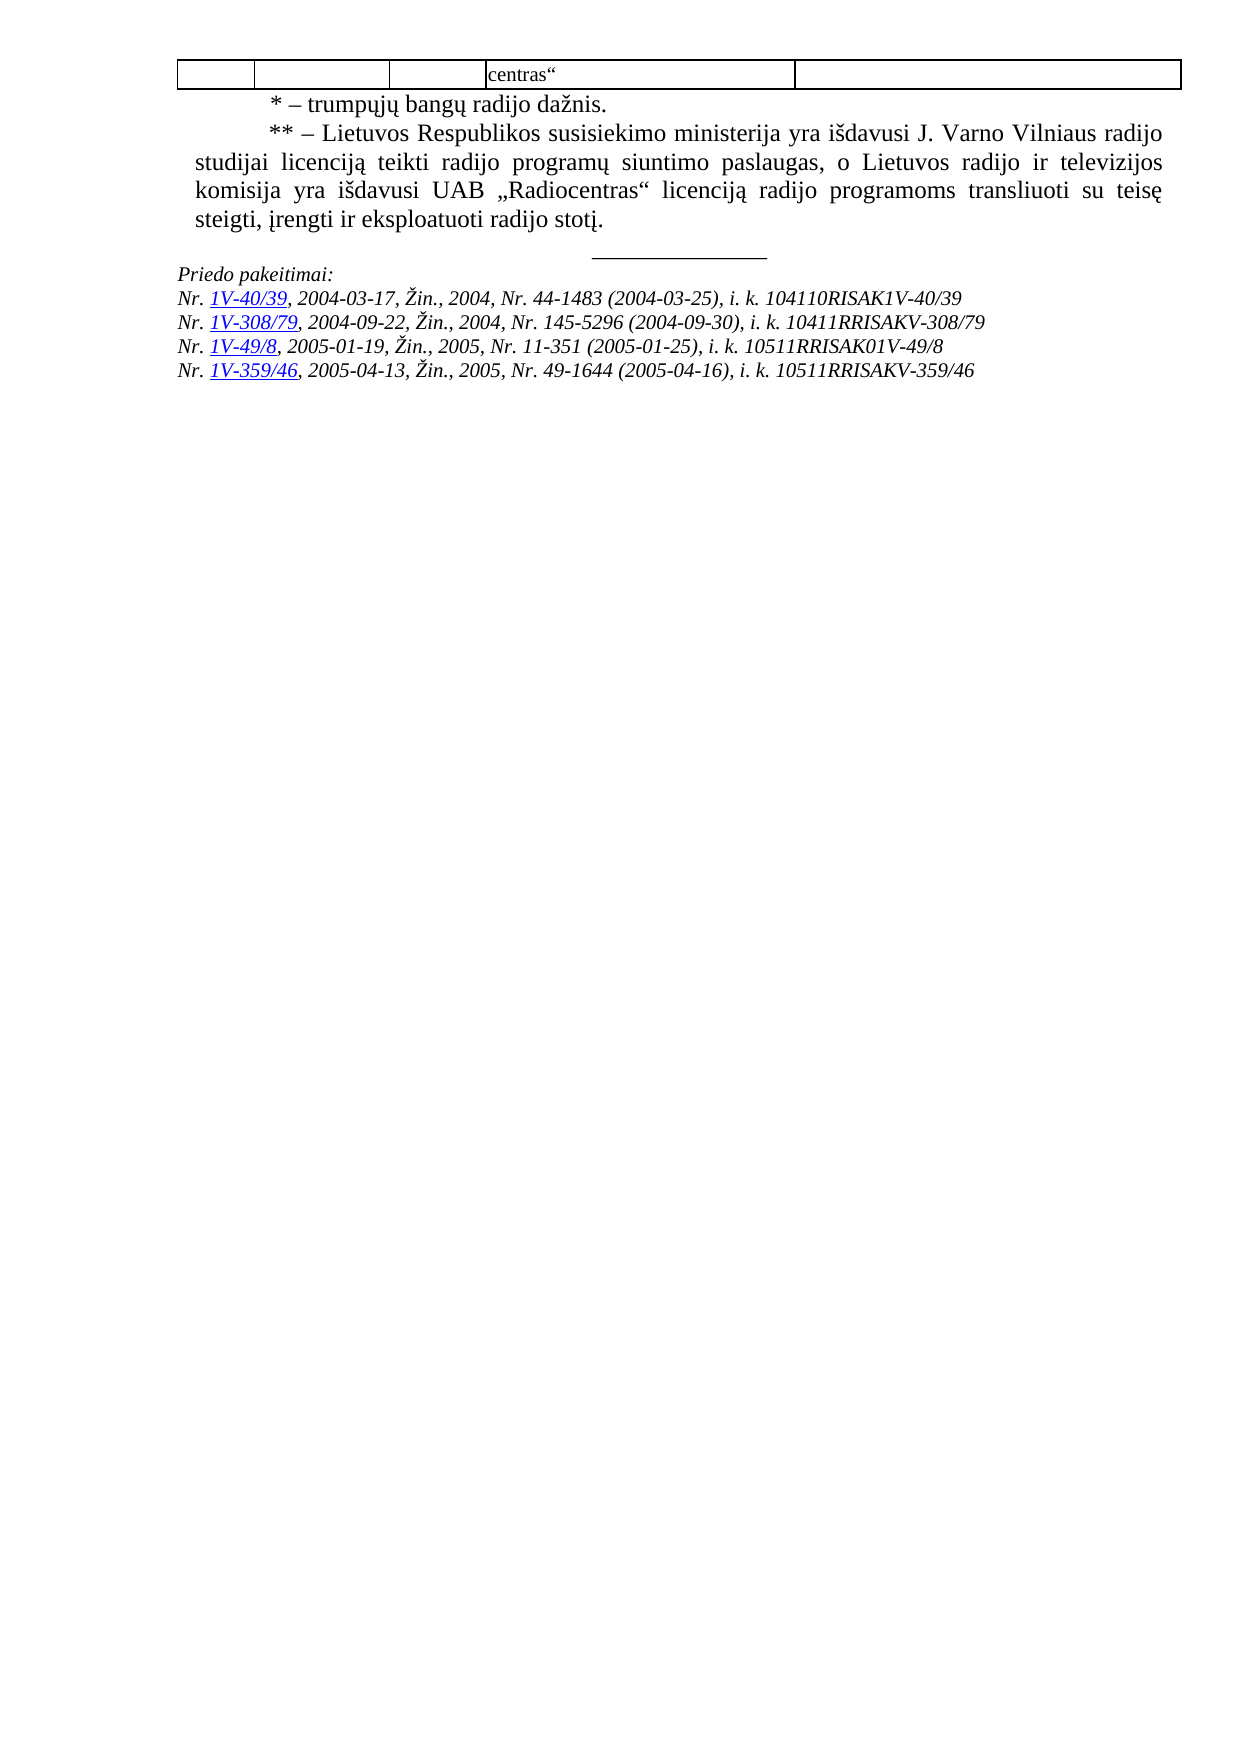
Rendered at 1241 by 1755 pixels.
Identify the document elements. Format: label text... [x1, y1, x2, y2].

table_cell centras“ [487, 61, 794, 88]
table_cell [390, 61, 485, 88]
text Nr. 1V-359/46, 2005-04-13, Žin., 2005, Nr. 49-1644 (2005-04-16), i. k. 10511RRISAKV-359/46 [177, 358, 1181, 382]
text Nr. 1V-49/8, 2005-01-19, Žin., 2005, Nr. 11-351 (2005-01-25), i. k. 10511RRISAK01V-49/8 [177, 334, 1181, 358]
table_cell [796, 61, 1180, 88]
text * – trumpųjų bangų radijo dažnis. [196, 90, 1181, 118]
text Nr. 1V-40/39, 2004-03-17, Žin., 2004, Nr. 44-1483 (2004-03-25), i. k. 104110RISAK1V-40/39 [177, 286, 1181, 310]
table_cell [255, 61, 389, 88]
text Nr. 1V-308/79, 2004-09-22, Žin., 2004, Nr. 145-5296 (2004-09-30), i. k. 10411RRISAKV-308/79 [177, 310, 1181, 334]
text ______________ [177, 233, 1181, 262]
text Priedo pakeitimai: [177, 262, 1181, 286]
text ** – Lietuvos Respublikos susisiekimo ministerija yra išdavusi J. Varno Vilniaus radijo studijai licenciją teikti radijo programų siuntimo paslaugas, o Lietuvos radijo ir televizijos komisija yra išdavusi UAB „Radiocentras“ licenciją radijo programoms transliuoti su teisę steigti, įrengti ir eksploatuoti radijo stotį. [195, 118, 1163, 233]
table_cell [178, 61, 254, 88]
